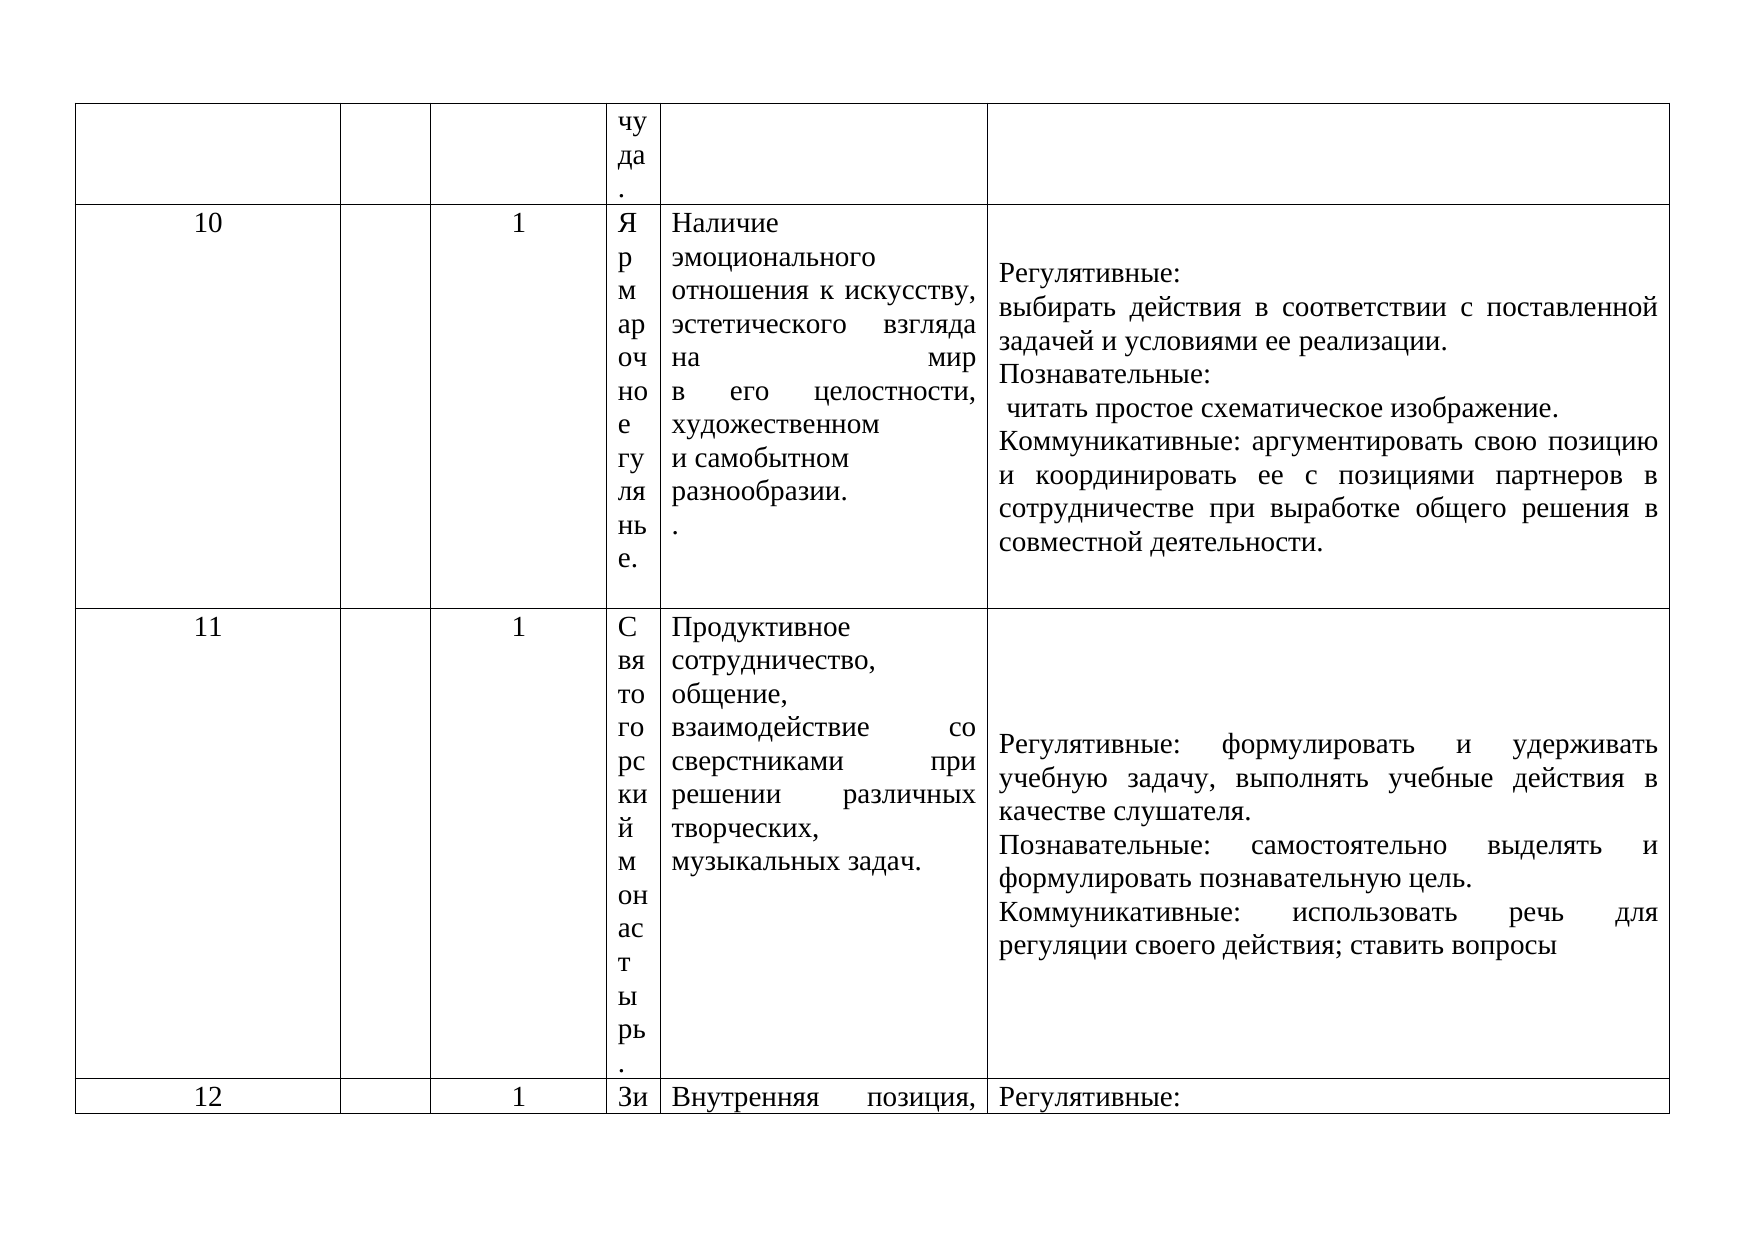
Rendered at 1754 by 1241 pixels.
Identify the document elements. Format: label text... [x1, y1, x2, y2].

table_cell [661, 104, 987, 204]
table_cell Регулятивные: [988, 1079, 1669, 1113]
table_cell Святогорский монастырь. [607, 609, 660, 1078]
table_cell [341, 1079, 430, 1113]
table_cell 1 [431, 205, 606, 608]
table_cell Регулятивные: формулировать и удерживать учебную задачу, выполнять учебные действия в качестве слушателя. Познавательные: самостоятельно выделять и формулировать познавательную цель. Коммуникативные: использовать речь для регуляции своего действия; ставить вопросы [988, 609, 1669, 1078]
table_cell 1 [431, 1079, 606, 1113]
table_cell Ярмарочное гулянье. [607, 205, 660, 608]
table_cell [341, 609, 430, 1078]
table_cell 11 [76, 609, 340, 1078]
table_cell 12 [76, 1079, 340, 1113]
table_cell Наличие эмоционального отношения к искусству, эстетического взгляда на мир в его целостности, художественном и самобытном разнообразии. . [661, 205, 987, 608]
table_cell Внутренняя позиция, [661, 1079, 987, 1113]
table_cell Зи [607, 1079, 660, 1113]
table_cell [341, 205, 430, 608]
table_cell 10 [76, 205, 340, 608]
table_cell [76, 104, 340, 204]
table_cell Продуктивное сотрудничество, общение, взаимодействие со сверстниками при решении различных творческих, музыкальных задач. [661, 609, 987, 1078]
table_cell чуда. [607, 104, 660, 204]
table_cell [431, 104, 606, 204]
table_cell 1 [431, 609, 606, 1078]
table_cell Регулятивные: выбирать действия в соответствии с поставленной задачей и условиями ее реализации. Познавательные: читать простое схематическое изображение. Коммуникативные: аргументировать свою позицию и координировать ее с позициями партнеров в сотрудничестве при выработке общего решения в совместной деятельности. [988, 205, 1669, 608]
table_cell [341, 104, 430, 204]
table_cell [988, 104, 1669, 204]
